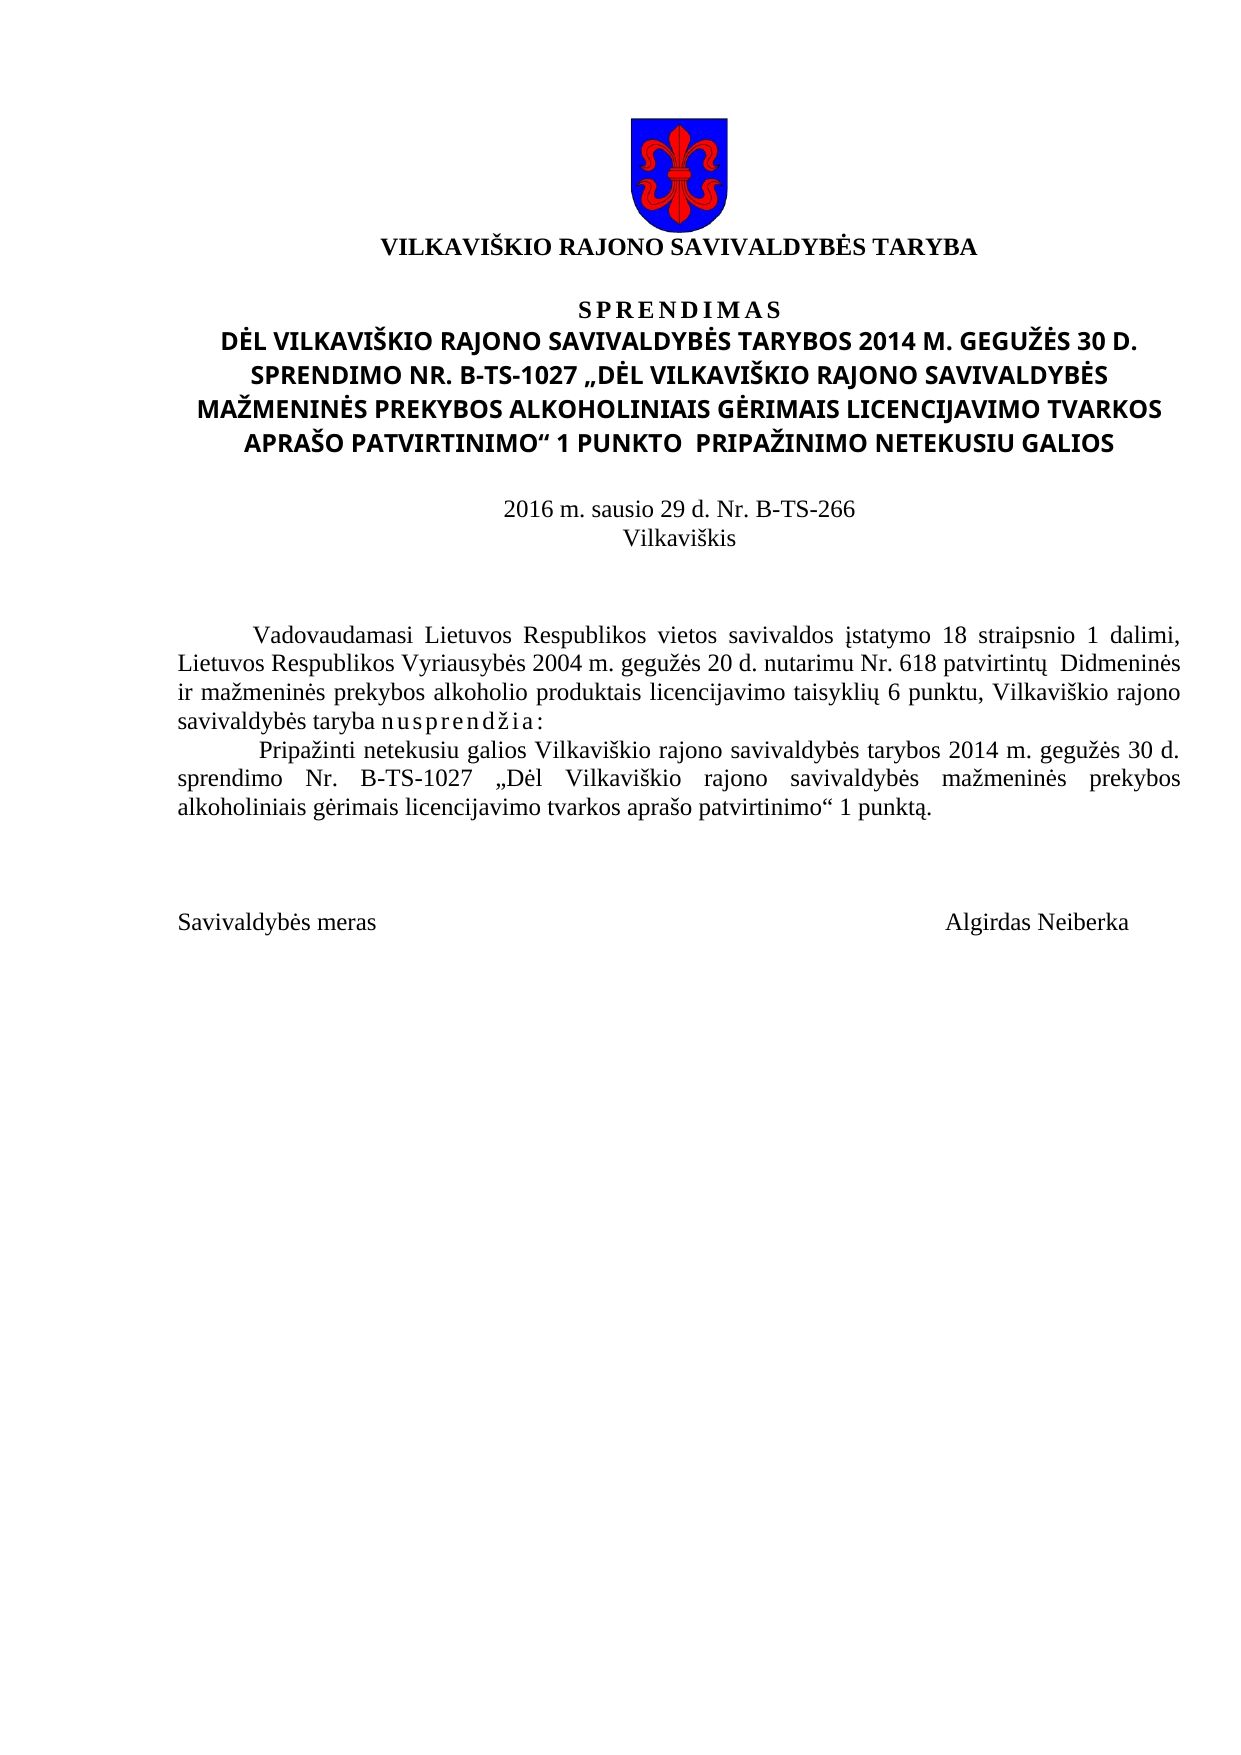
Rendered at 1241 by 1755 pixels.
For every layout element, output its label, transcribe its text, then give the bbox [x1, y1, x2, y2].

text Vilkaviškis [177, 523, 1181, 552]
text Vadovaudamasi Lietuvos Respublikos vietos savivaldos įstatymo 18 straipsnio 1 dalimi, Lietuvos Respublikos Vyriausybės 2004 m. gegužės 20 d. nutarimu Nr. 618 patvirtintų Didmeninės ir mažmeninės prekybos alkoholio produktais licencijavimo taisyklių 6 punktu, Vilkaviškio rajono savivaldybės taryba nusprendžia: [177, 620, 1181, 735]
text DĖL VILKAVIŠKIO RAJONO SAVIVALDYBĖS TARYBOS 2014 M. GEGUŽĖS 30 D. SPRENDIMO NR. B-TS-1027 „DĖL VILKAVIŠKIO RAJONO SAVIVALDYBĖS MAŽMENINĖS PREKYBOS ALKOHOLINIAIS GĖRIMAIS LICENCIJAVIMO TVARKOS APRAŠO PATVIRTINIMO“ 1 PUNKTO PRIPAŽINIMO NETEKUSIU GALIOS [177, 324, 1181, 460]
text 2016 m. sausio 29 d. Nr. B-TS-266 [177, 494, 1181, 523]
text SpREndimas [177, 295, 1181, 324]
text Pripažinti netekusiu galios Vilkaviškio rajono savivaldybės tarybos 2014 m. gegužės 30 d. sprendimo Nr. B-TS-1027 „Dėl Vilkaviškio rajono savivaldybės mažmeninės prekybos alkoholiniais gėrimais licencijavimo tvarkos aprašo patvirtinimo“ 1 punktą. [177, 735, 1181, 821]
text VILKAVIŠKIO RAJONO SAVIVALDYBĖS TARYBA [177, 232, 1181, 261]
text Savivaldybės meras Algirdas Neiberka [177, 907, 1181, 936]
